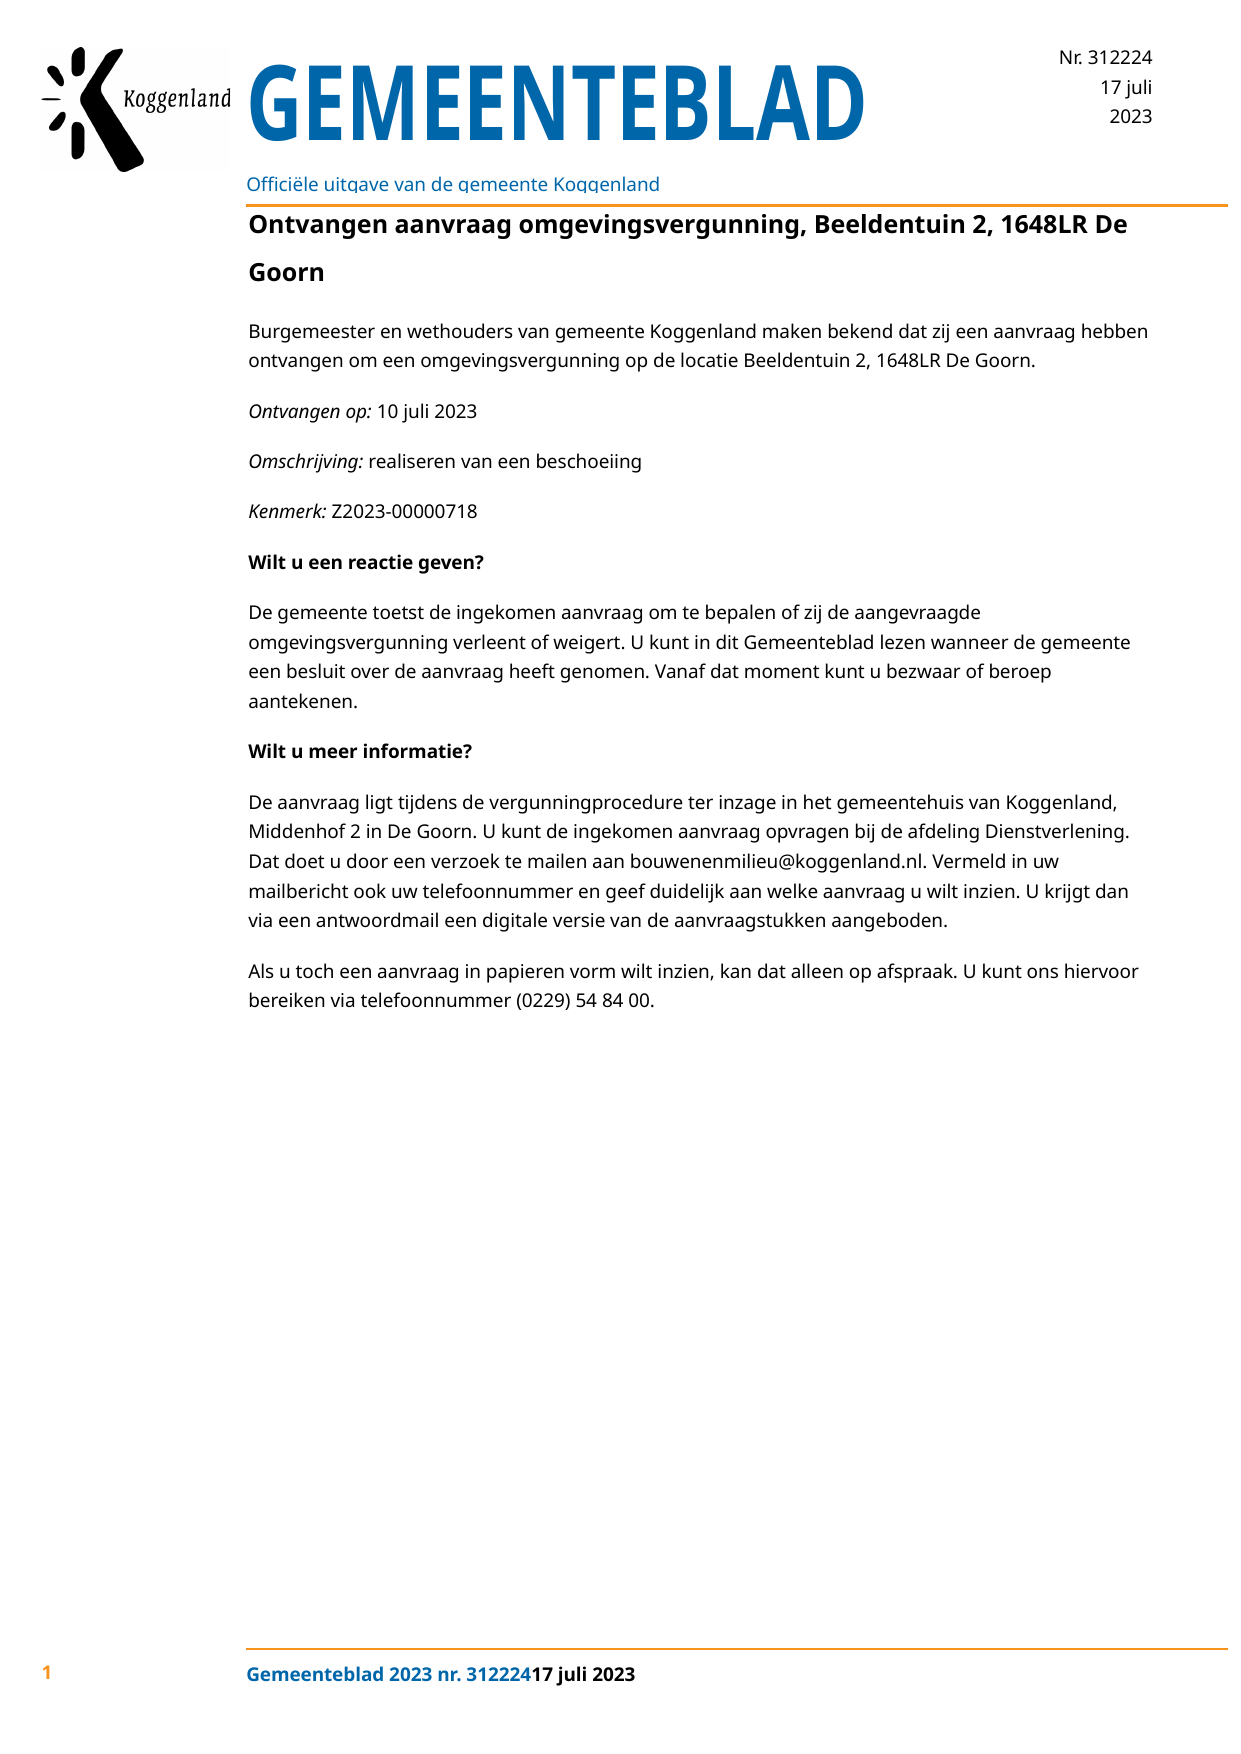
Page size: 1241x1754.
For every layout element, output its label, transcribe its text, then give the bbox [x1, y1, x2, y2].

text Als u toch een aanvraag in papieren vorm wilt inzien, kan dat alleen op afspraak. U kunt ons hiervoor bereiken via telefoonnummer (0229) 54 84 00. [248, 958, 1152, 1013]
text Wilt u een reactie geven? [248, 549, 1152, 575]
picture [41, 47, 231, 172]
text De gemeente toetst de ingekomen aanvraag om te bepalen of zij de aangevraagde omgevingsvergunning verleent of weigert. U kunt in dit Gemeenteblad lezen wanneer de gemeente een besluit over de aanvraag heeft genomen. Vanaf dat moment kunt u bezwaar of beroep aantekenen. [248, 599, 1152, 714]
text Ontvangen aanvraag omgevingsvergunning, Beeldentuin 2, 1648LR De Goorn [248, 207, 1152, 288]
text Wilt u meer informatie? [248, 739, 1152, 764]
text Omschrijving: realiseren van een beschoeiing [248, 448, 1152, 474]
text Kenmerk: Z2023-00000718 [248, 499, 1152, 524]
text De aanvraag ligt tijdens de vergunningprocedure ter inzage in het gemeentehuis van Koggenland, Middenhof 2 in De Goorn. U kunt de ingekomen aanvraag opvragen bij de afdeling Dienstverlening. Dat doet u door een verzoek te mailen aan bouwenenmilieu@koggenland.nl. Vermeld in uw mailbericht ook uw telefoonnummer en geef duidelijk aan welke aanvraag u wilt inzien. U krijgt dan via een antwoordmail een digitale versie van de aanvraagstukken aangeboden. [248, 789, 1152, 933]
text Ontvangen op: 10 juli 2023 [248, 398, 1152, 424]
text Burgemeester en wethouders van gemeente Koggenland maken bekend dat zij een aanvraag hebben ontvangen om een omgevingsvergunning op de locatie Beeldentuin 2, 1648LR De Goorn. [248, 318, 1152, 373]
